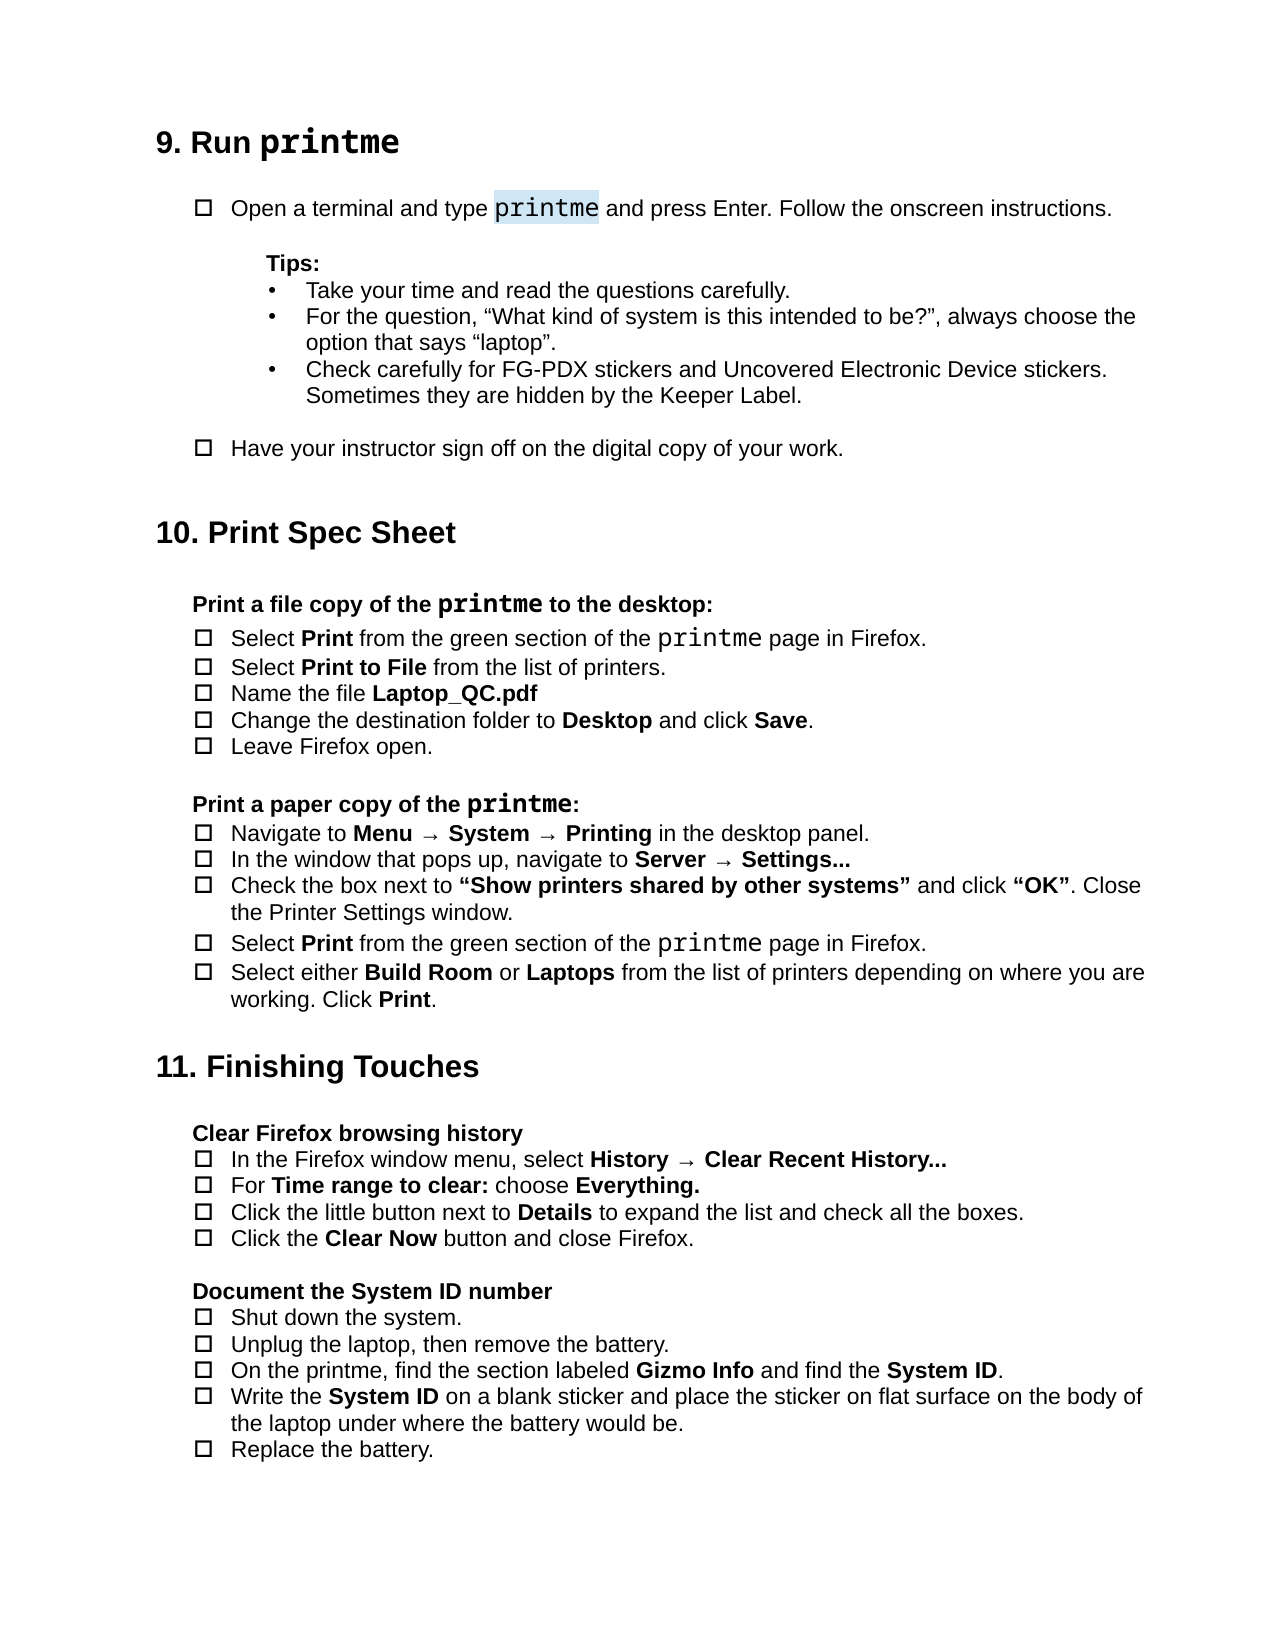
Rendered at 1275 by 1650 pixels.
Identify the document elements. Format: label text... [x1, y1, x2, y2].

list Unplug the laptop, then remove the battery. [193, 1331, 1157, 1357]
list Open a terminal and type printme and press Enter. Follow the onscreen instructions. [193, 190, 1157, 224]
list Change the destination folder to Desktop and click Save. [193, 707, 1157, 733]
list Shut down the system. [193, 1304, 1157, 1331]
list Select Print from the green section of the printme page in Firefox. [193, 620, 1157, 654]
list Check carefully for FG-PDX stickers and Uncovered Electronic Device stickers. Sometimes they are hidden by the Keeper Label. [268, 356, 1157, 408]
list Navigate to Menu → System → Printing in the desktop panel. [193, 820, 1157, 846]
list Select Print to File from the list of printers. [193, 654, 1157, 680]
list Have your instructor sign off on the digital copy of your work. [193, 435, 1157, 461]
list For Time range to clear: choose Everything. [193, 1172, 1157, 1199]
list Finishing Touches [156, 1048, 1157, 1084]
list Clear Firefox browsing history [154, 1120, 1157, 1146]
list On the printme, find the section labeled Gizmo Info and find the System ID. [193, 1357, 1157, 1383]
list Name the file Laptop_QC.pdf [193, 680, 1157, 707]
list Click the Clear Now button and close Firefox. [193, 1225, 1157, 1251]
list Print a paper copy of the printme: [154, 786, 1157, 820]
list In the Firefox window menu, select History → Clear Recent History... [193, 1146, 1157, 1172]
list Check the box next to “Show printers shared by other systems” and click “OK”. Close the Printer Settings window. [193, 872, 1157, 925]
list Run printme [156, 118, 1157, 163]
list Document the System ID number [154, 1278, 1157, 1304]
list Select either Build Room or Laptops from the list of printers depending on where you are working. Click Print. [193, 959, 1157, 1012]
list For the question, “What kind of system is this intended to be?”, always choose the option that says “laptop”. [268, 303, 1157, 356]
list Leave Firefox open. [193, 733, 1157, 759]
list Click the little button next to Details to expand the list and check all the boxes. [193, 1199, 1157, 1225]
list Print Spec Sheet [156, 514, 1157, 550]
list In the window that pops up, navigate to Server → Settings... [193, 846, 1157, 872]
list Write the System ID on a blank sticker and place the sticker on flat surface on the body of the laptop under where the battery would be. [193, 1383, 1157, 1436]
list Take your time and read the questions carefully. [268, 277, 1157, 303]
list Replace the battery. [193, 1436, 1157, 1462]
list Select Print from the green section of the printme page in Firefox. [193, 925, 1157, 959]
list Print a file copy of the printme to the desktop: [154, 586, 1157, 620]
text Tips: [118, 250, 1157, 277]
